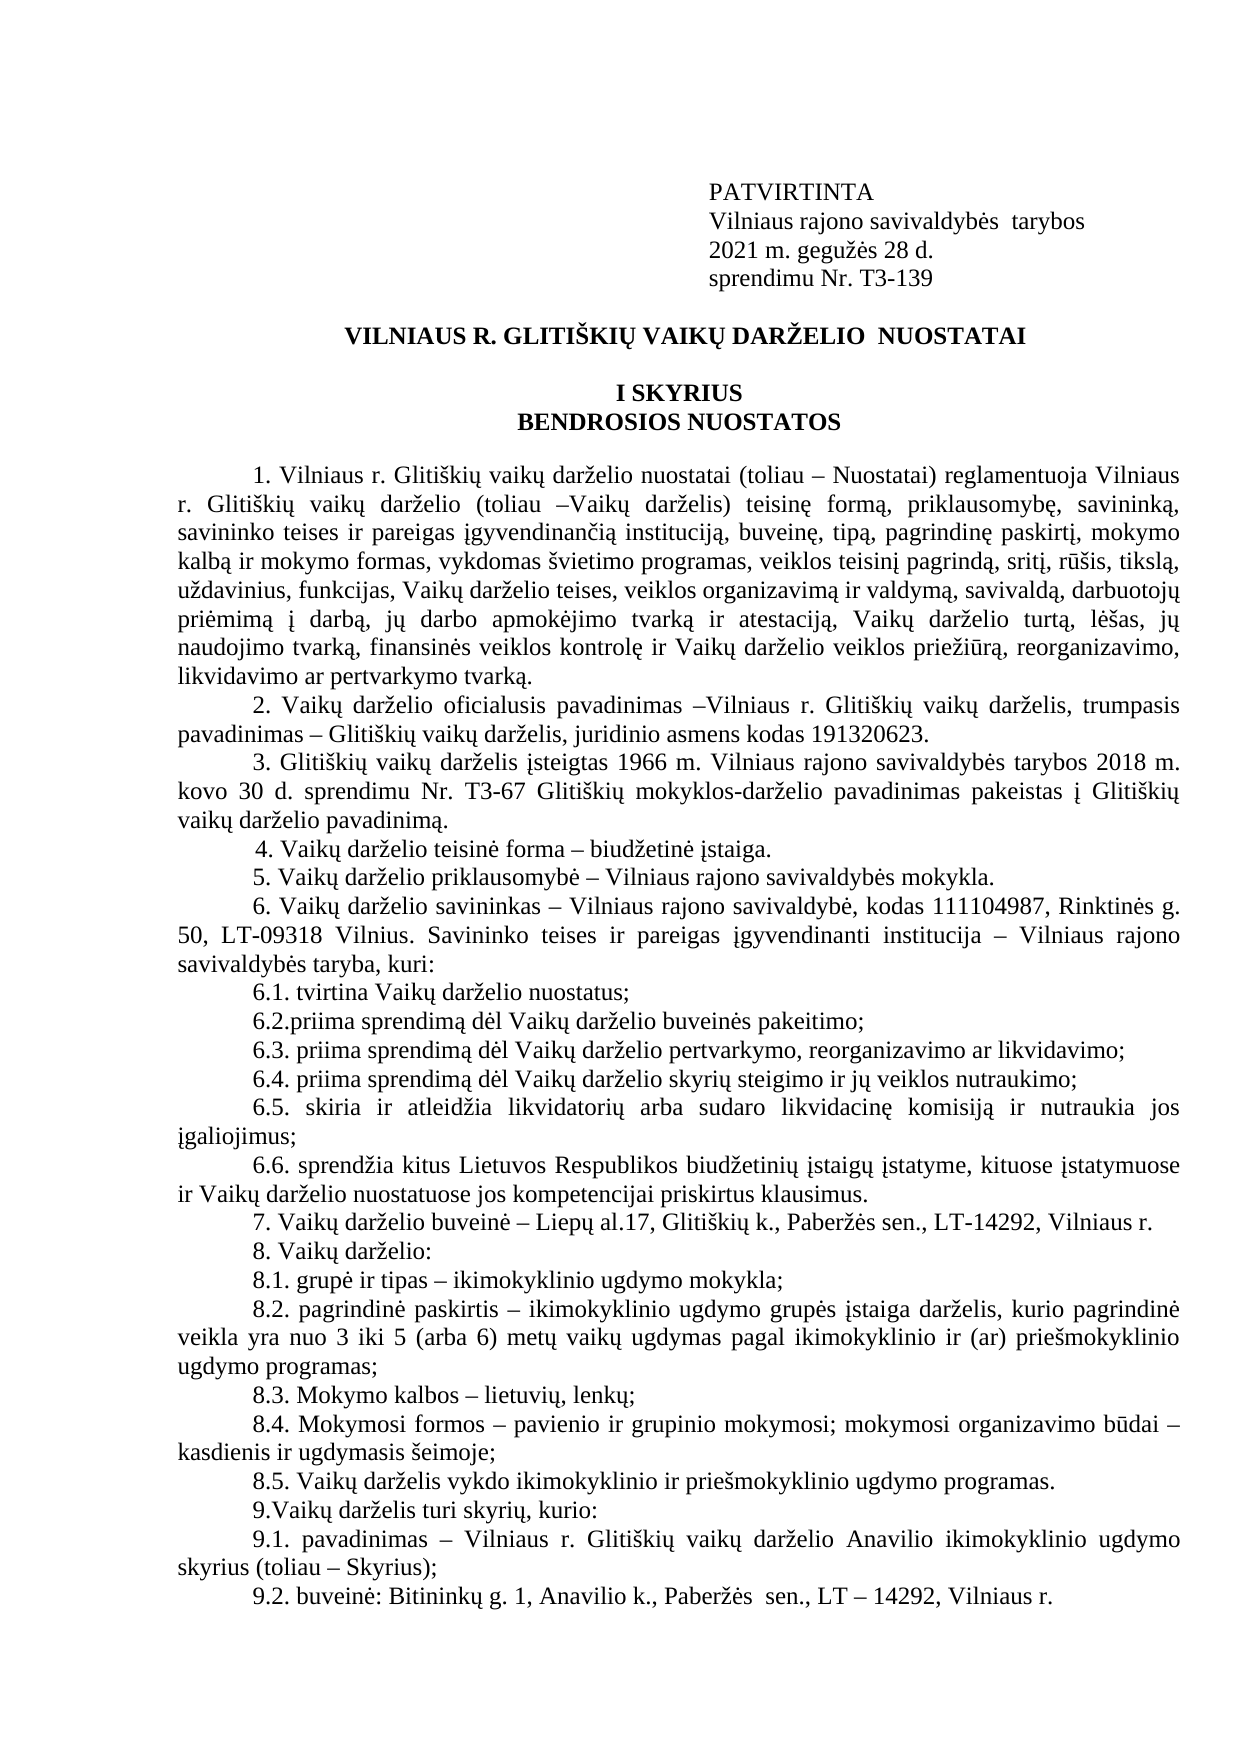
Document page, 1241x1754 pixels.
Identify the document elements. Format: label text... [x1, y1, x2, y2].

text 8.2. pagrindinė paskirtis – ikimokyklinio ugdymo grupės įstaiga darželis, kurio pagrindinė veikla yra nuo 3 iki 5 (arba 6) metų vaikų ugdymas pagal ikimokyklinio ir (ar) priešmokyklinio ugdymo programas; [177, 1294, 1181, 1380]
text I SKYRIUS [177, 378, 1181, 407]
text 9.2. buveinė: Bitininkų g. 1, Anavilio k., Paberžės sen., LT – 14292, Vilniaus r. [177, 1581, 1181, 1610]
text 6.3. priima sprendimą dėl Vaikų darželio pertvarkymo, reorganizavimo ar likvidavimo; [177, 1035, 1181, 1064]
text 6. Vaikų darželio savininkas – Vilniaus rajono savivaldybė, kodas 111104987, Rinktinės g. 50, LT-09318 Vilnius. Savininko teises ir pareigas įgyvendinanti institucija – Vilniaus rajono savivaldybės taryba, kuri: [177, 891, 1181, 977]
text 9.1. pavadinimas – Vilniaus r. Glitiškių vaikų darželio Anavilio ikimokyklinio ugdymo skyrius (toliau – Skyrius); [177, 1524, 1181, 1581]
text 2. Vaikų darželio oficialusis pavadinimas –Vilniaus r. Glitiškių vaikų darželis, trumpasis pavadinimas – Glitiškių vaikų darželis, juridinio asmens kodas 191320623. [177, 690, 1181, 747]
text 6.1. tvirtina Vaikų darželio nuostatus; [177, 977, 1181, 1006]
text 5. Vaikų darželio priklausomybė – Vilniaus rajono savivaldybės mokykla. [177, 862, 1181, 891]
text 9.Vaikų darželis turi skyrių, kurio: [177, 1495, 1181, 1524]
text 7. Vaikų darželio buveinė – Liepų al.17, Glitiškių k., Paberžės sen., LT-14292, Vilniaus r. [177, 1207, 1181, 1236]
text 8.1. grupė ir tipas – ikimokyklinio ugdymo mokykla; [177, 1265, 1181, 1294]
text 2021 m. gegužės 28 d. [177, 235, 1181, 263]
text 1. Vilniaus r. Glitiškių vaikų darželio nuostatai (toliau – Nuostatai) reglamentuoja Vilniaus r. Glitiškių vaikų darželio (toliau –Vaikų darželis) teisinę formą, priklausomybę, savininką, savininko teises ir pareigas įgyvendinančią instituciją, buveinę, tipą, pagrindinę paskirtį, mokymo kalbą ir mokymo formas, vykdomas švietimo programas, veiklos teisinį pagrindą, sritį, rūšis, tikslą, uždavinius, funkcijas, Vaikų darželio teises, veiklos organizavimą ir valdymą, savivaldą, darbuotojų priėmimą į darbą, jų darbo apmokėjimo tvarką ir atestaciją, Vaikų darželio turtą, lėšas, jų naudojimo tvarką, finansinės veiklos kontrolę ir Vaikų darželio veiklos priežiūrą, reorganizavimo, likvidavimo ar pertvarkymo tvarką. [177, 460, 1181, 690]
text BENDROSIOS NUOSTATOS [177, 407, 1181, 436]
text 6.2.priima sprendimą dėl Vaikų darželio buveinės pakeitimo; [177, 1006, 1181, 1035]
text 3. Glitiškių vaikų darželis įsteigtas 1966 m. Vilniaus rajono savivaldybės tarybos 2018 m. kovo 30 d. sprendimu Nr. T3-67 Glitiškių mokyklos-darželio pavadinimas pakeistas į Glitiškių vaikų darželio pavadinimą. [177, 747, 1181, 834]
text sprendimu Nr. T3-139 [177, 263, 1181, 292]
text 8.4. Mokymosi formos – pavienio ir grupinio mokymosi; mokymosi organizavimo būdai – kasdienis ir ugdymasis šeimoje; [177, 1409, 1181, 1466]
text 6.6. sprendžia kitus Lietuvos Respublikos biudžetinių įstaigų įstatyme, kituose įstatymuose ir Vaikų darželio nuostatuose jos kompetencijai priskirtus klausimus. [177, 1150, 1181, 1207]
text Vilniaus rajono savivaldybės tarybos [177, 206, 1181, 235]
text 4. Vaikų darželio teisinė forma – biudžetinė įstaiga. [177, 834, 1181, 862]
text 6.5. skiria ir atleidžia likvidatorių arba sudaro likvidacinę komisiją ir nutraukia jos įgaliojimus; [177, 1092, 1181, 1150]
text VILNIAUS R. GLITIŠKIŲ VAIKŲ DARŽELIO NUOSTATAI [190, 321, 1181, 350]
text 8.3. Mokymo kalbos – lietuvių, lenkų; [177, 1380, 1181, 1409]
text 8. Vaikų darželio: [177, 1236, 1181, 1265]
text PATVIRTINTA [177, 177, 1181, 206]
text 6.4. priima sprendimą dėl Vaikų darželio skyrių steigimo ir jų veiklos nutraukimo; [177, 1064, 1181, 1092]
text 8.5. Vaikų darželis vykdo ikimokyklinio ir priešmokyklinio ugdymo programas. [177, 1466, 1181, 1495]
